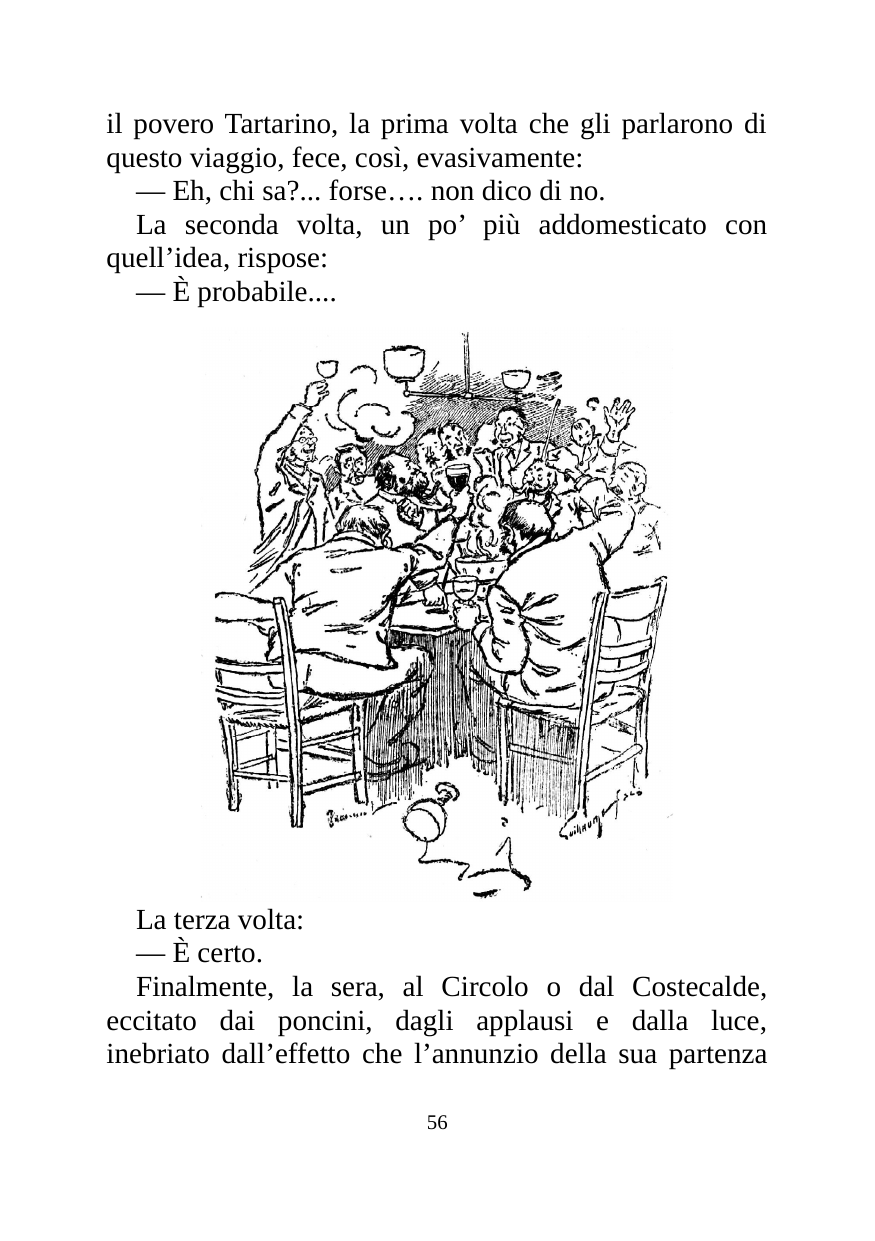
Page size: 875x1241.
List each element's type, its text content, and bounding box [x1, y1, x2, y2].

text — È probabile.... [106, 274, 768, 307]
text La seconda volta, un po’ più addomesticato con quell’idea, rispose: [106, 207, 768, 274]
picture [200, 327, 674, 902]
text — Eh, chi sa?... forse…. non dico di no. [106, 173, 768, 207]
text il povero Tartarino, la prima volta che gli parlarono di questo viaggio, fece, così, evasivamente: [106, 106, 768, 173]
text Finalmente, la sera, al Circolo o dal Costecalde, eccitato dai poncini, dagli applausi e dalla luce, inebriato dall’effetto che l’annunzio della sua partenza [106, 969, 768, 1070]
text La terza volta: [106, 307, 768, 936]
text — È certo. [106, 936, 768, 969]
